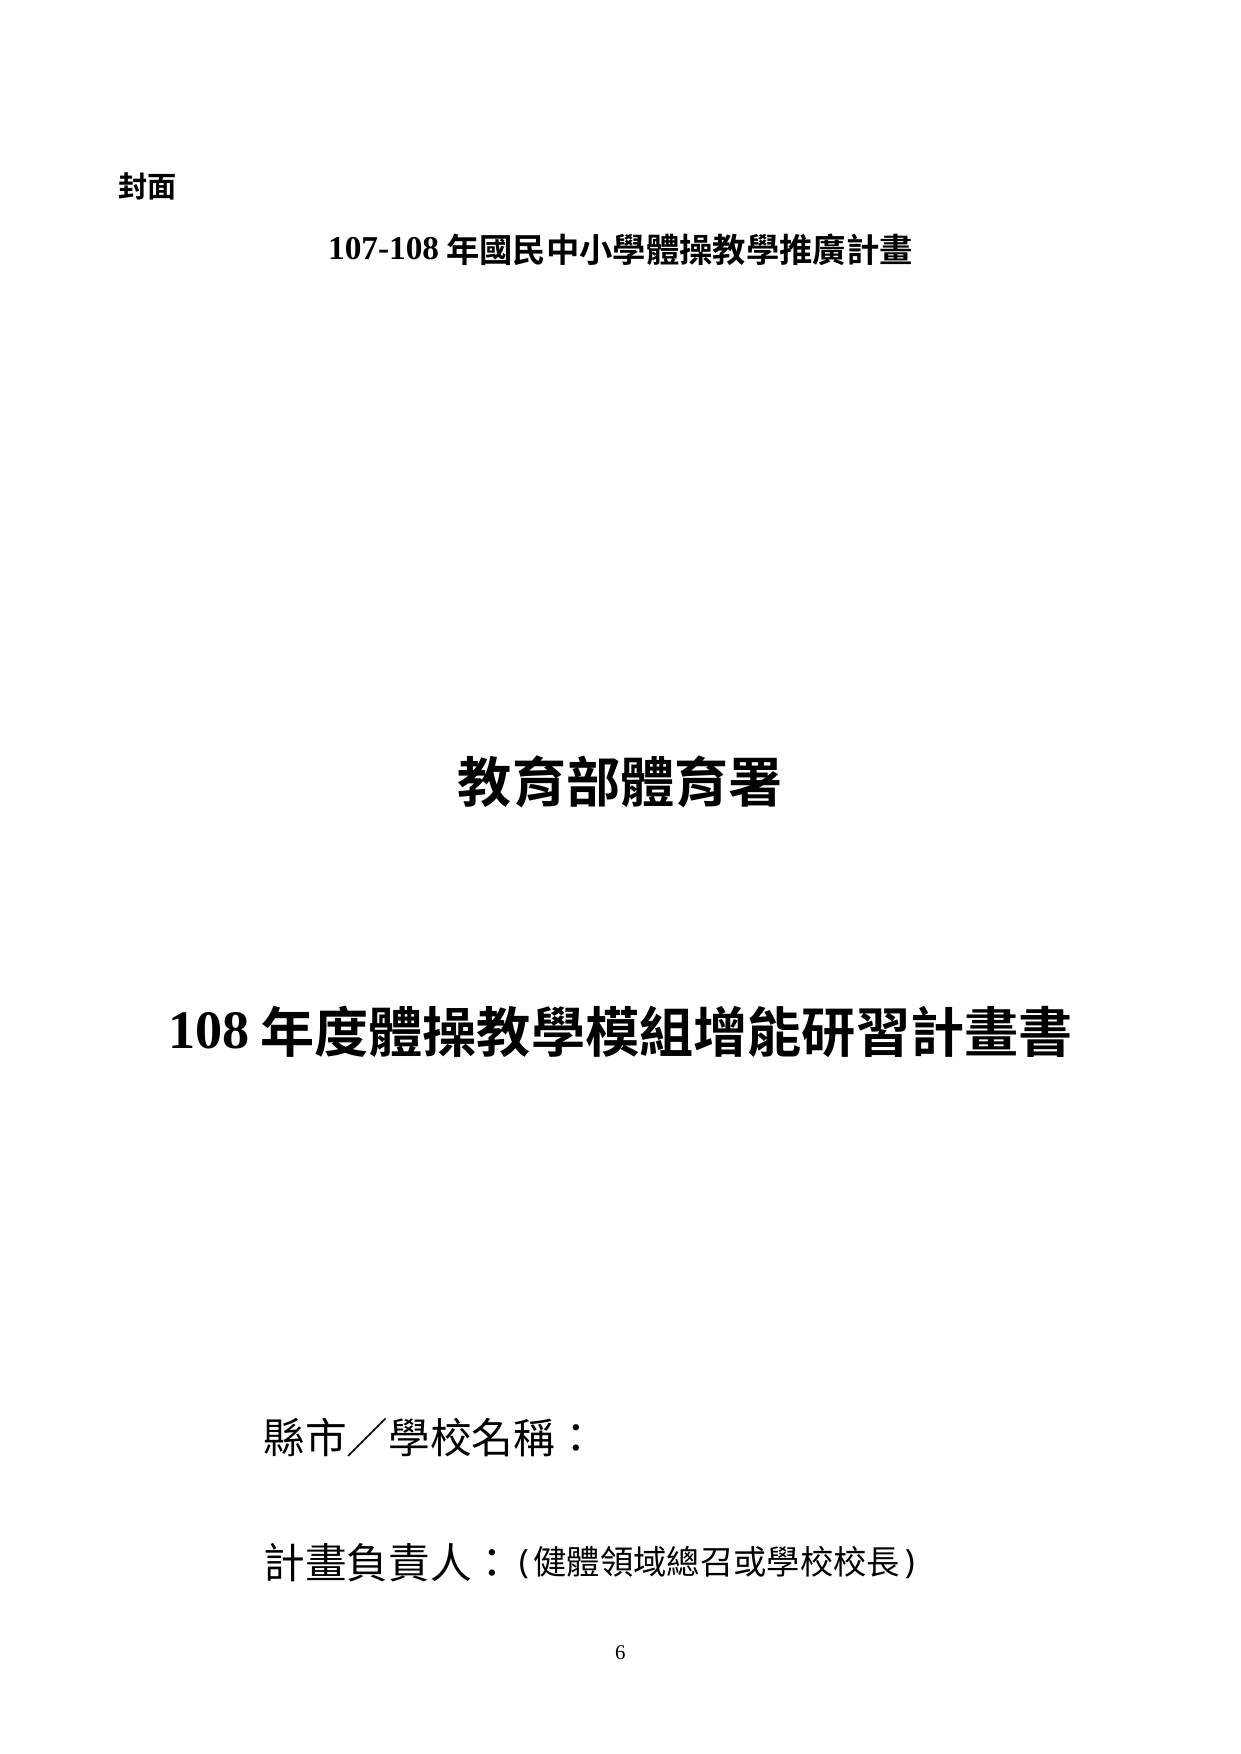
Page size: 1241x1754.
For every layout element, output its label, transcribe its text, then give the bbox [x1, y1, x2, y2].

text 縣市／學校名稱： [263, 1393, 1081, 1456]
text 計畫負責人：(健體領域總召或學校校長) [263, 1518, 1081, 1581]
text 封面 [118, 143, 1122, 206]
text 108年度體操教學模組增能研習計畫書 [118, 956, 1122, 1081]
text 教育部體育署 [118, 706, 1122, 831]
text 107-108年國民中小學體操教學推廣計畫 [118, 206, 1122, 268]
